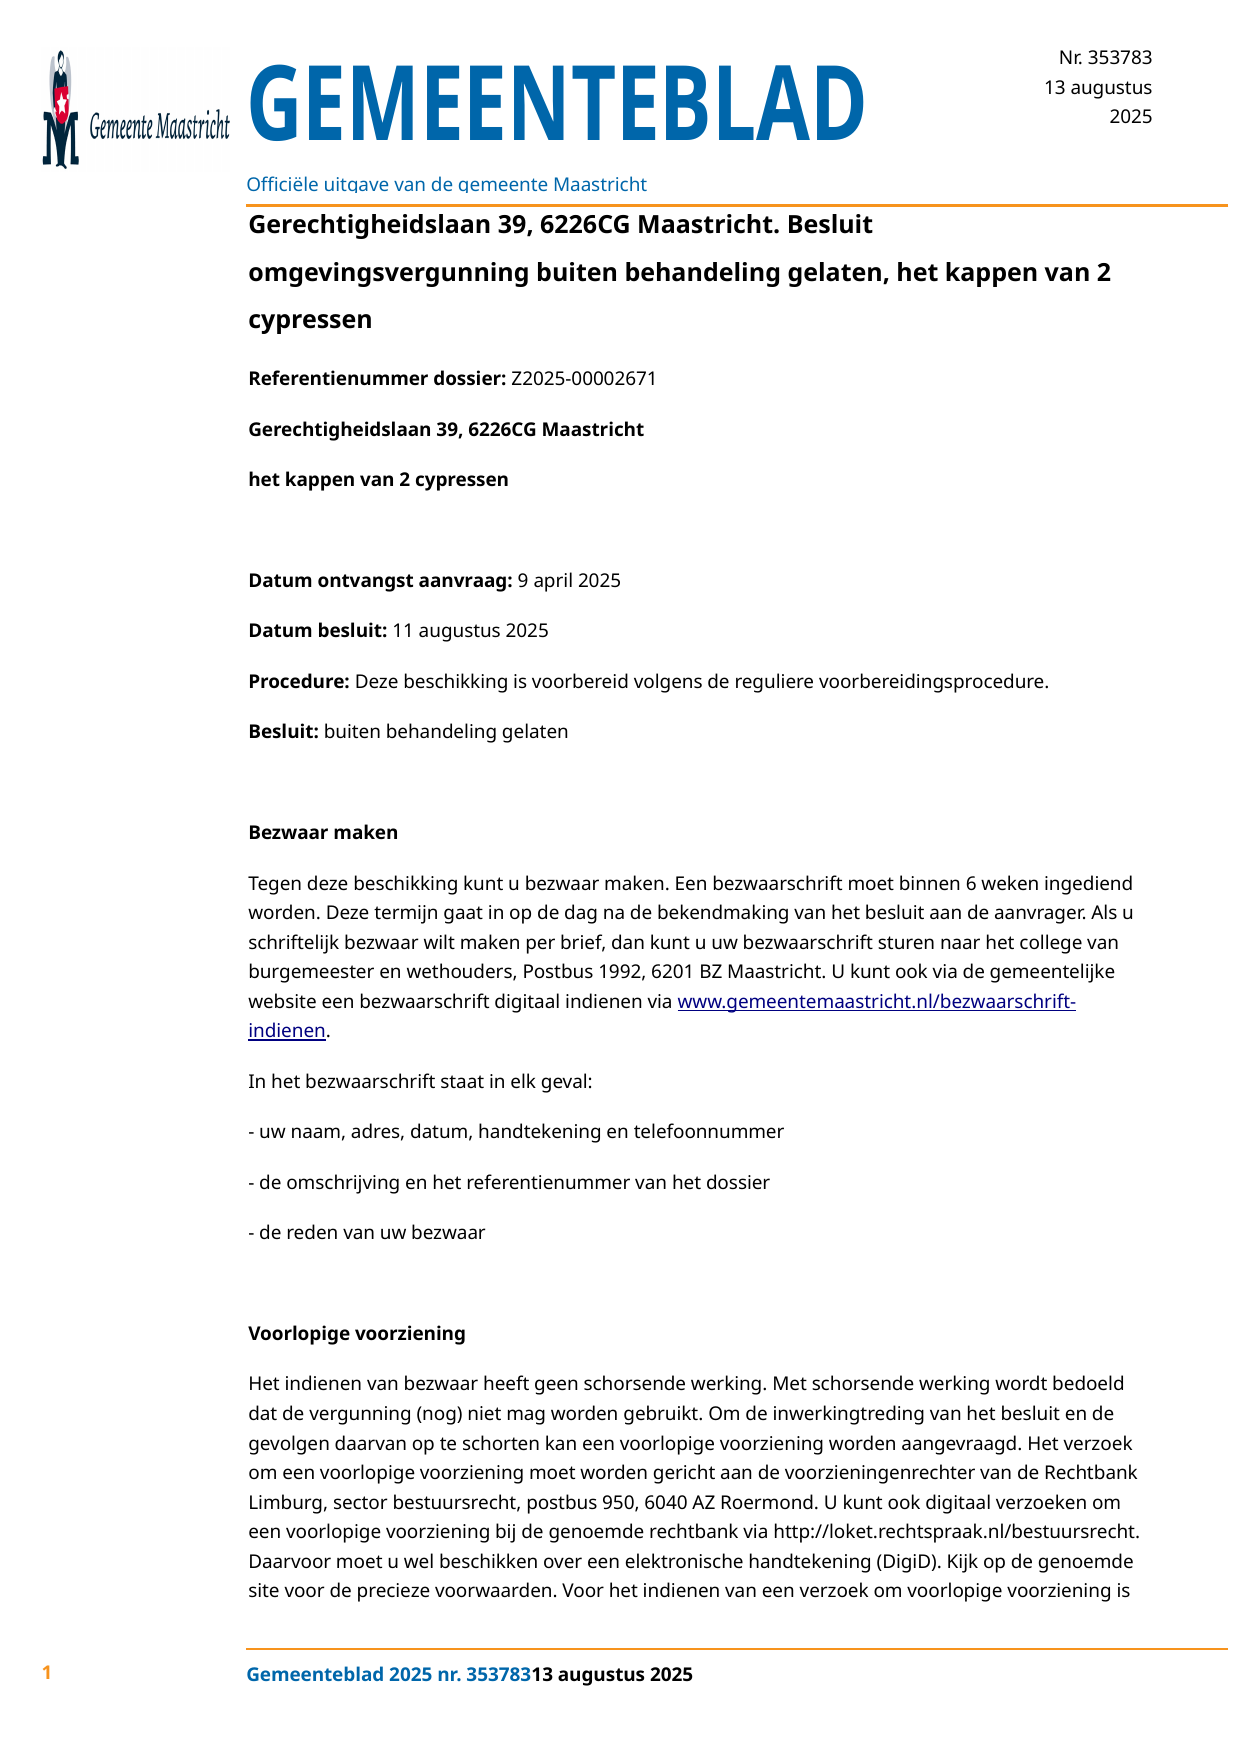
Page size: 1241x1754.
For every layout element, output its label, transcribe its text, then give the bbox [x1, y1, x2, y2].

picture [41, 47, 231, 172]
text Datum besluit: 11 augustus 2025 [248, 618, 1152, 643]
text Gerechtigheidslaan 39, 6226CG Maastricht. Besluit omgevingsvergunning buiten behandeling gelaten, het kappen van 2 cypressen [248, 207, 1152, 336]
text Besluit: buiten behandeling gelaten [248, 718, 1152, 744]
text - de reden van uw bezwaar [248, 1219, 1152, 1245]
text - uw naam, adres, datum, handtekening en telefoonnummer [248, 1118, 1152, 1144]
text In het bezwaarschrift staat in elk geval: [248, 1068, 1152, 1094]
text Referentienummer dossier: Z2025-00002671 [248, 366, 1152, 391]
text Datum ontvangst aanvraag: 9 april 2025 [248, 567, 1152, 593]
text Het indienen van bezwaar heeft geen schorsende werking. Met schorsende werking wordt bedoeld dat de vergunning (nog) niet mag worden gebruikt. Om de inwerkingtreding van het besluit en de gevolgen daarvan op te schorten kan een voorlopige voorziening worden aangevraagd. Het verzoek om een voorlopige voorziening moet worden gericht aan de voorzieningenrechter van de Rechtbank Limburg, sector bestuursrecht, postbus 950, 6040 AZ Roermond. U kunt ook digitaal verzoeken om een voorlopige voorziening bij de genoemde rechtbank via http://loket.rechtspraak.nl/bestuursrecht. Daarvoor moet u wel beschikken over een elektronische handtekening (DigiD). Kijk op de genoemde site voor de precieze voorwaarden. Voor het indienen van een verzoek om voorlopige voorziening is [248, 1371, 1152, 1603]
text het kappen van 2 cypressen [248, 466, 1152, 492]
text Voorlopige voorziening [248, 1320, 1152, 1346]
text Tegen deze beschikking kunt u bezwaar maken. Een bezwaarschrift moet binnen 6 weken ingediend worden. Deze termijn gaat in op de dag na de bekendmaking van het besluit aan de aanvrager. Als u schriftelijk bezwaar wilt maken per brief, dan kunt u uw bezwaarschrift sturen naar het college van burgemeester en wethouders, Postbus 1992, 6201 BZ Maastricht. U kunt ook via de gemeentelijke website een bezwaarschrift digitaal indienen via www.gemeentemaastricht.nl/bezwaarschrift-indienen. [248, 870, 1152, 1043]
text Gerechtigheidslaan 39, 6226CG Maastricht [248, 416, 1152, 442]
text Procedure: Deze beschikking is voorbereid volgens de reguliere voorbereidingsprocedure. [248, 668, 1152, 694]
text - de omschrijving en het referentienummer van het dossier [248, 1169, 1152, 1194]
text Bezwaar maken [248, 819, 1152, 845]
